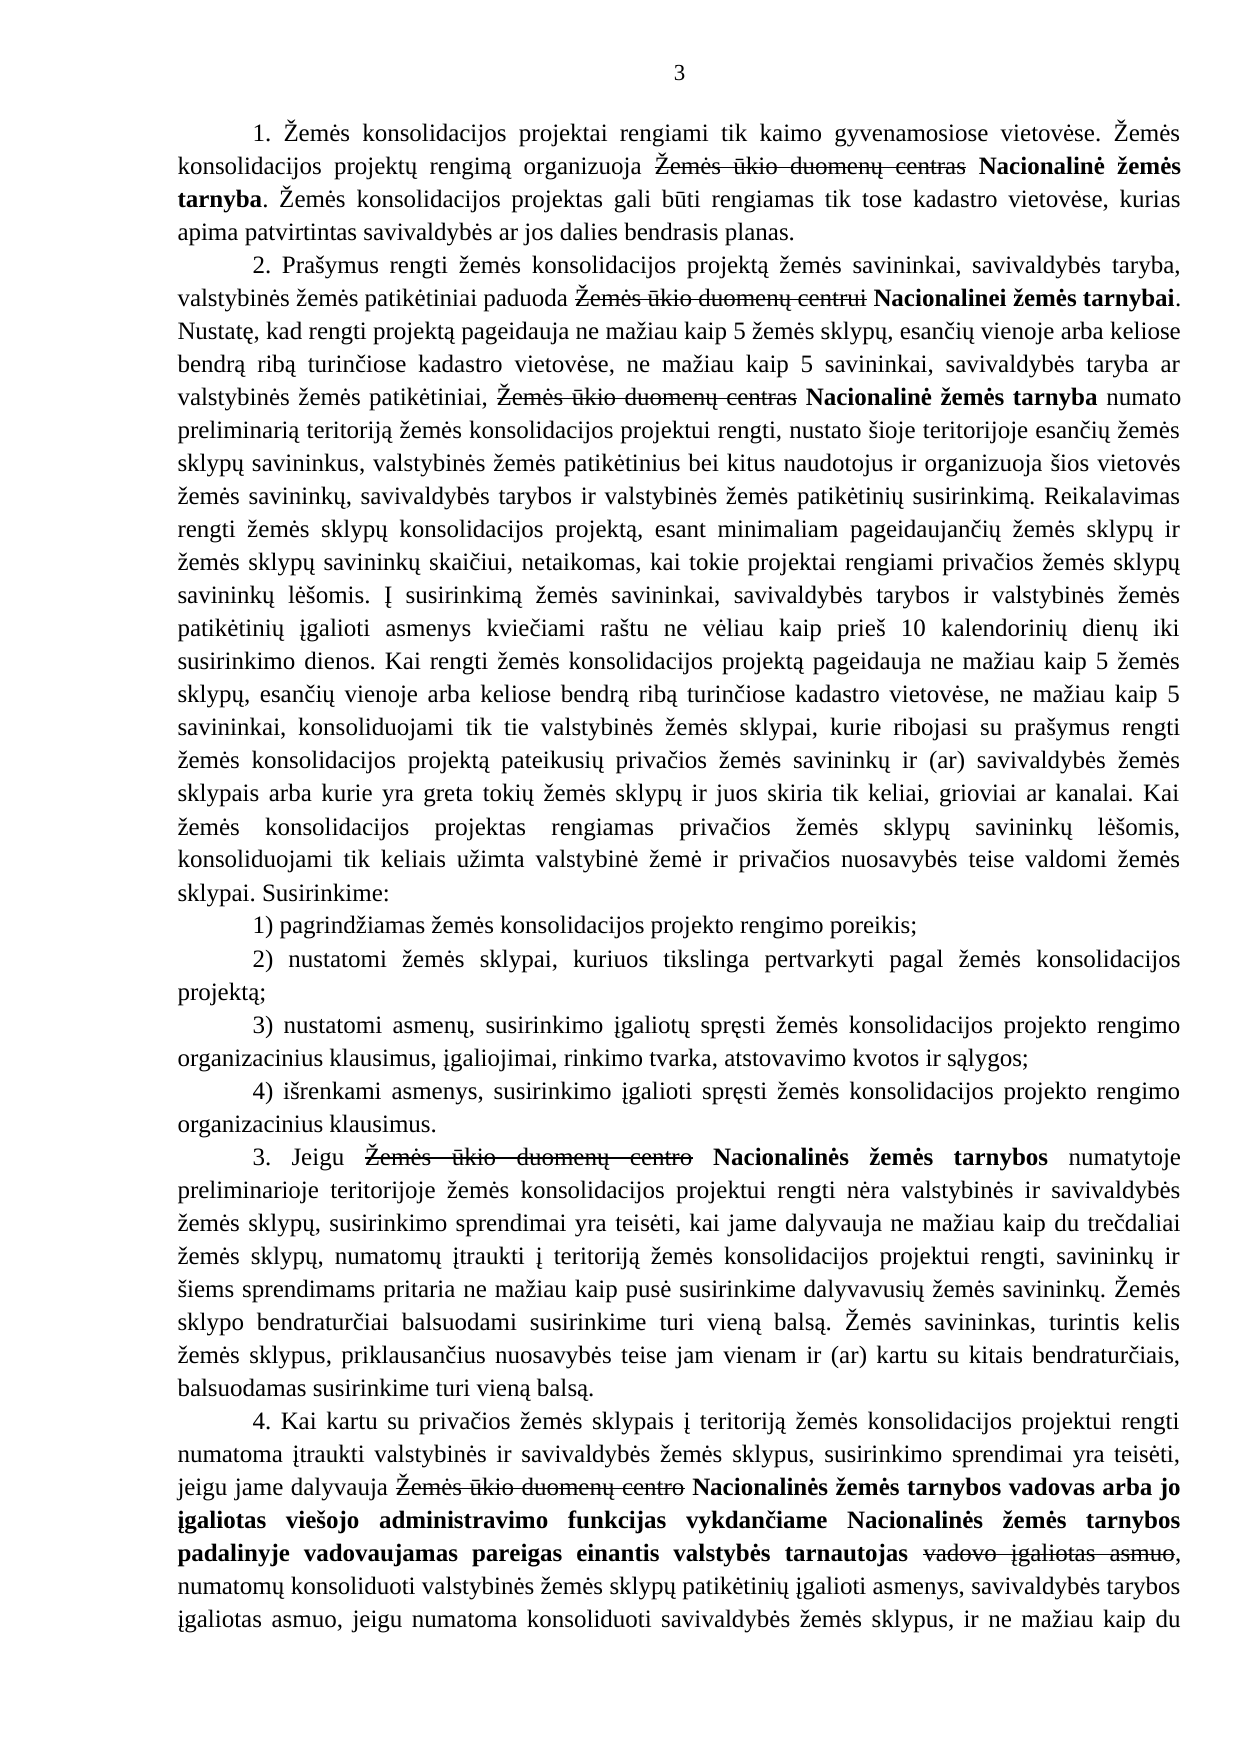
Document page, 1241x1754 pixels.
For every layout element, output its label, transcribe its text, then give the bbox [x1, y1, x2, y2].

text 4. Kai kartu su privačios žemės sklypais į teritoriją žemės konsolidacijos projektui rengti numatoma įtraukti valstybinės ir savivaldybės žemės sklypus, susirinkimo sprendimai yra teisėti, jeigu jame dalyvauja Žemės ūkio duomenų centro Nacionalinės žemės tarnybos vadovas arba jo įgaliotas viešojo administravimo funkcijas vykdančiame Nacionalinės žemės tarnybos padalinyje vadovaujamas pareigas einantis valstybės tarnautojas vadovo įgaliotas asmuo, numatomų konsoliduoti valstybinės žemės sklypų patikėtinių įgalioti asmenys, savivaldybės tarybos įgaliotas asmuo, jeigu numatoma konsoliduoti savivaldybės žemės sklypus, ir ne mažiau kaip du [177, 1406, 1181, 1633]
text 2. Prašymus rengti žemės konsolidacijos projektą žemės savininkai, savivaldybės taryba, valstybinės žemės patikėtiniai paduoda Žemės ūkio duomenų centrui Nacionalinei žemės tarnybai. Nustatę, kad rengti projektą pageidauja ne mažiau kaip 5 žemės sklypų, esančių vienoje arba keliose bendrą ribą turinčiose kadastro vietovėse, ne mažiau kaip 5 savininkai, savivaldybės taryba ar valstybinės žemės patikėtiniai, Žemės ūkio duomenų centras Nacionalinė žemės tarnyba numato preliminarią teritoriją žemės konsolidacijos projektui rengti, nustato šioje teritorijoje esančių žemės sklypų savininkus, valstybinės žemės patikėtinius bei kitus naudotojus ir organizuoja šios vietovės žemės savininkų, savivaldybės tarybos ir valstybinės žemės patikėtinių susirinkimą. Reikalavimas rengti žemės sklypų konsolidacijos projektą, esant minimaliam pageidaujančių žemės sklypų ir žemės sklypų savininkų skaičiui, netaikomas, kai tokie projektai rengiami privačios žemės sklypų savininkų lėšomis. Į susirinkimą žemės savininkai, savivaldybės tarybos ir valstybinės žemės patikėtinių įgalioti asmenys kviečiami raštu ne vėliau kaip prieš 10 kalendorinių dienų iki susirinkimo dienos. Kai rengti žemės konsolidacijos projektą pageidauja ne mažiau kaip 5 žemės sklypų, esančių vienoje arba keliose bendrą ribą turinčiose kadastro vietovėse, ne mažiau kaip 5 savininkai, konsoliduojami tik tie valstybinės žemės sklypai, kurie ribojasi su prašymus rengti žemės konsolidacijos projektą pateikusių privačios žemės savininkų ir (ar) savivaldybės žemės sklypais arba kurie yra greta tokių žemės sklypų ir juos skiria tik keliai, grioviai ar kanalai. Kai žemės konsolidacijos projektas rengiamas privačios žemės sklypų savininkų lėšomis, konsoliduojami tik keliais užimta valstybinė žemė ir privačios nuosavybės teise valdomi žemės sklypai. Susirinkime: [177, 250, 1181, 906]
text 3. Jeigu Žemės ūkio duomenų centro Nacionalinės žemės tarnybos numatytoje preliminarioje teritorijoje žemės konsolidacijos projektui rengti nėra valstybinės ir savivaldybės žemės sklypų, susirinkimo sprendimai yra teisėti, kai jame dalyvauja ne mažiau kaip du trečdaliai žemės sklypų, numatomų įtraukti į teritoriją žemės konsolidacijos projektui rengti, savininkų ir šiems sprendimams pritaria ne mažiau kaip pusė susirinkime dalyvavusių žemės savininkų. Žemės sklypo bendraturčiai balsuodami susirinkime turi vieną balsą. Žemės savininkas, turintis kelis žemės sklypus, priklausančius nuosavybės teise jam vienam ir (ar) kartu su kitais bendraturčiais, balsuodamas susirinkime turi vieną balsą. [177, 1142, 1181, 1402]
text 1. Žemės konsolidacijos projektai rengiami tik kaimo gyvenamosiose vietovėse. Žemės konsolidacijos projektų rengimą organizuoja Žemės ūkio duomenų centras Nacionalinė žemės tarnyba. Žemės konsolidacijos projektas gali būti rengiamas tik tose kadastro vietovėse, kurias apima patvirtintas savivaldybės ar jos dalies bendrasis planas. [177, 118, 1181, 246]
text 1) pagrindžiamas žemės konsolidacijos projekto rengimo poreikis; [177, 911, 1181, 939]
text 3) nustatomi asmenų, susirinkimo įgaliotų spręsti žemės konsolidacijos projekto rengimo organizacinius klausimus, įgaliojimai, rinkimo tvarka, atstovavimo kvotos ir sąlygos; [177, 1010, 1181, 1071]
text 4) išrenkami asmenys, susirinkimo įgalioti spręsti žemės konsolidacijos projekto rengimo organizacinius klausimus. [177, 1076, 1181, 1137]
text 2) nustatomi žemės sklypai, kuriuos tikslinga pertvarkyti pagal žemės konsolidacijos projektą; [177, 944, 1181, 1005]
